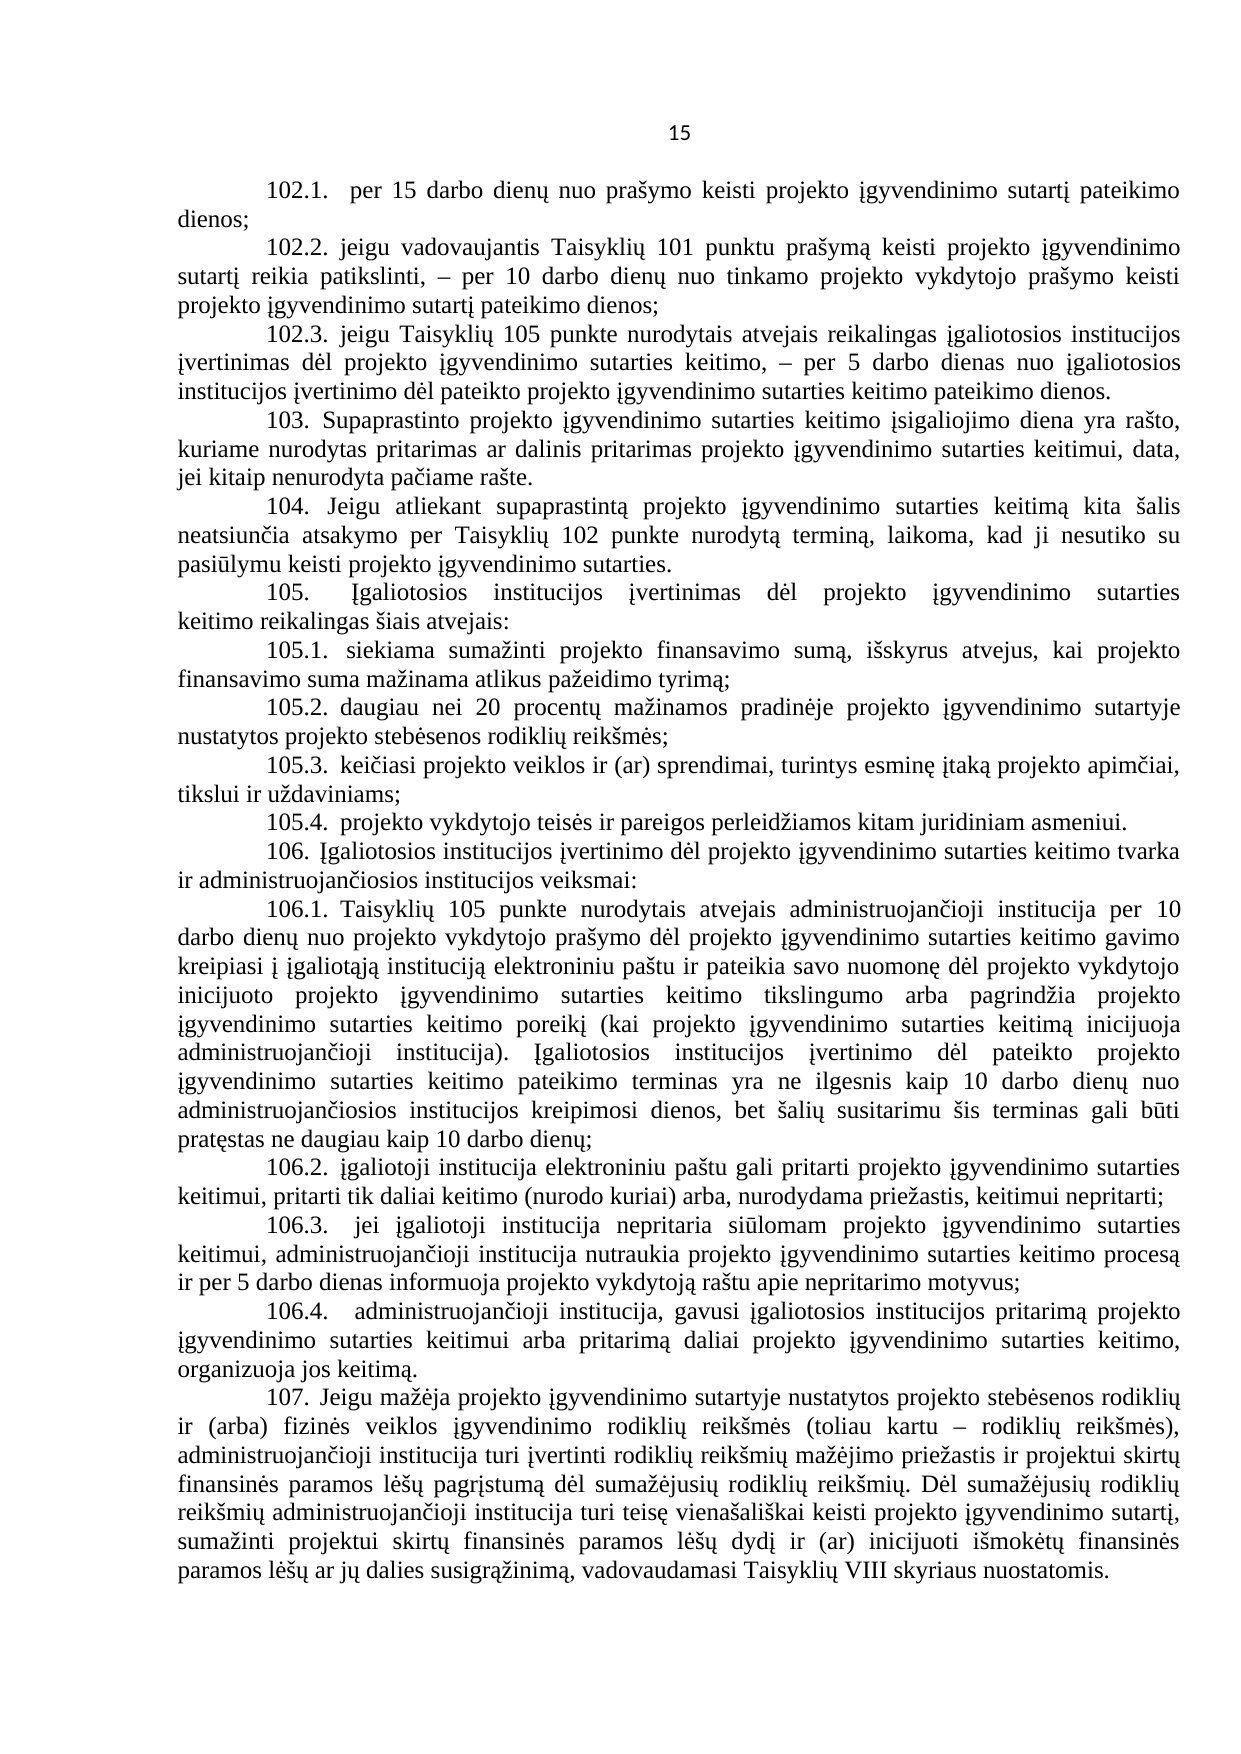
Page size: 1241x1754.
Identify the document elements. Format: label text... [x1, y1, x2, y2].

text 104. Jeigu atliekant supaprastintą projekto įgyvendinimo sutarties keitimą kita šalis neatsiunčia atsakymo per Taisyklių 102 punkte nurodytą terminą, laikoma, kad ji nesutiko su pasiūlymu keisti projekto įgyvendinimo sutarties. [177, 491, 1181, 577]
text 102.1. per 15 darbo dienų nuo prašymo keisti projekto įgyvendinimo sutartį pateikimo dienos; [177, 175, 1181, 232]
text 105. Įgaliotosios institucijos įvertinimas dėl projekto įgyvendinimo sutarties keitimo reikalingas šiais atvejais: [177, 577, 1181, 635]
text 106. Įgaliotosios institucijos įvertinimo dėl projekto įgyvendinimo sutarties keitimo tvarka ir administruojančiosios institucijos veiksmai: [177, 836, 1181, 894]
text 102.2. jeigu vadovaujantis Taisyklių 101 punktu prašymą keisti projekto įgyvendinimo sutartį reikia patikslinti, – per 10 darbo dienų nuo tinkamo projekto vykdytojo prašymo keisti projekto įgyvendinimo sutartį pateikimo dienos; [177, 232, 1181, 319]
text 105.1. siekiama sumažinti projekto finansavimo sumą, išskyrus atvejus, kai projekto finansavimo suma mažinama atlikus pažeidimo tyrimą; [177, 635, 1181, 692]
text 106.3. jei įgaliotoji institucija nepritaria siūlomam projekto įgyvendinimo sutarties keitimui, administruojančioji institucija nutraukia projekto įgyvendinimo sutarties keitimo procesą ir per 5 darbo dienas informuoja projekto vykdytoją raštu apie nepritarimo motyvus; [177, 1210, 1181, 1296]
text 105.4. projekto vykdytojo teisės ir pareigos perleidžiamos kitam juridiniam asmeniui. [177, 807, 1181, 836]
text 106.1. Taisyklių 105 punkte nurodytais atvejais administruojančioji institucija per 10 darbo dienų nuo projekto vykdytojo prašymo dėl projekto įgyvendinimo sutarties keitimo gavimo kreipiasi į įgaliotąją instituciją elektroniniu paštu ir pateikia savo nuomonę dėl projekto vykdytojo inicijuoto projekto įgyvendinimo sutarties keitimo tikslingumo arba pagrindžia projekto įgyvendinimo sutarties keitimo poreikį (kai projekto įgyvendinimo sutarties keitimą inicijuoja administruojančioji institucija). Įgaliotosios institucijos įvertinimo dėl pateikto projekto įgyvendinimo sutarties keitimo pateikimo terminas yra ne ilgesnis kaip 10 darbo dienų nuo administruojančiosios institucijos kreipimosi dienos, bet šalių susitarimu šis terminas gali būti pratęstas ne daugiau kaip 10 darbo dienų; [177, 894, 1181, 1152]
text 102.3. jeigu Taisyklių 105 punkte nurodytais atvejais reikalingas įgaliotosios institucijos įvertinimas dėl projekto įgyvendinimo sutarties keitimo, – per 5 darbo dienas nuo įgaliotosios institucijos įvertinimo dėl pateikto projekto įgyvendinimo sutarties keitimo pateikimo dienos. [177, 319, 1181, 405]
text 106.2. įgaliotoji institucija elektroniniu paštu gali pritarti projekto įgyvendinimo sutarties keitimui, pritarti tik daliai keitimo (nurodo kuriai) arba, nurodydama priežastis, keitimui nepritarti; [177, 1152, 1181, 1210]
text 103. Supaprastinto projekto įgyvendinimo sutarties keitimo įsigaliojimo diena yra rašto, kuriame nurodytas pritarimas ar dalinis pritarimas projekto įgyvendinimo sutarties keitimui, data, jei kitaip nenurodyta pačiame rašte. [177, 405, 1181, 491]
text 106.4. administruojančioji institucija, gavusi įgaliotosios institucijos pritarimą projekto įgyvendinimo sutarties keitimui arba pritarimą daliai projekto įgyvendinimo sutarties keitimo, organizuoja jos keitimą. [177, 1296, 1181, 1382]
text 107. Jeigu mažėja projekto įgyvendinimo sutartyje nustatytos projekto stebėsenos rodiklių ir (arba) fizinės veiklos įgyvendinimo rodiklių reikšmės (toliau kartu – rodiklių reikšmės), administruojančioji institucija turi įvertinti rodiklių reikšmių mažėjimo priežastis ir projektui skirtų finansinės paramos lėšų pagrįstumą dėl sumažėjusių rodiklių reikšmių. Dėl sumažėjusių rodiklių reikšmių administruojančioji institucija turi teisę vienašališkai keisti projekto įgyvendinimo sutartį, sumažinti projektui skirtų finansinės paramos lėšų dydį ir (ar) inicijuoti išmokėtų finansinės paramos lėšų ar jų dalies susigrąžinimą, vadovaudamasi Taisyklių VIII skyriaus nuostatomis. [177, 1382, 1181, 1584]
text 105.2. daugiau nei 20 procentų mažinamos pradinėje projekto įgyvendinimo sutartyje nustatytos projekto stebėsenos rodiklių reikšmės; [177, 692, 1181, 750]
text 105.3. keičiasi projekto veiklos ir (ar) sprendimai, turintys esminę įtaką projekto apimčiai, tikslui ir uždaviniams; [177, 750, 1181, 807]
